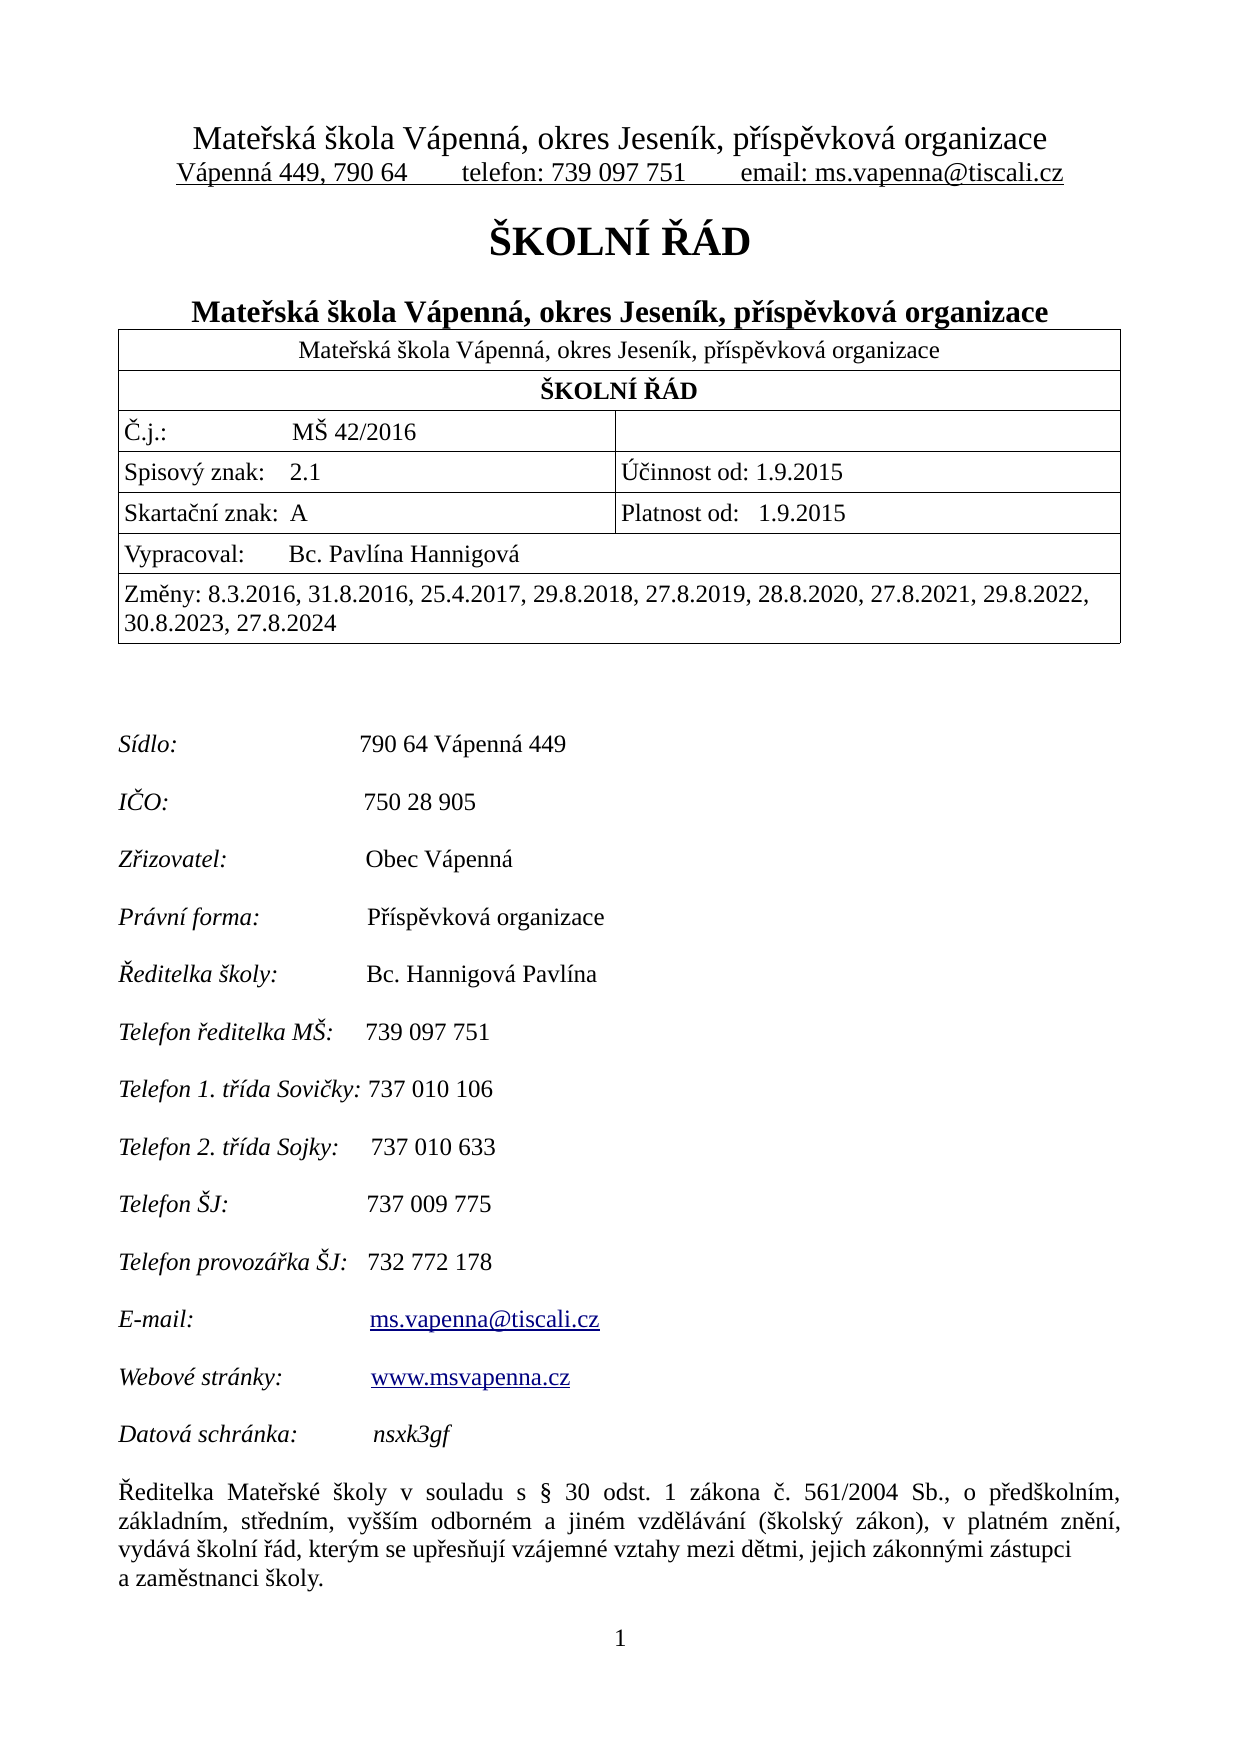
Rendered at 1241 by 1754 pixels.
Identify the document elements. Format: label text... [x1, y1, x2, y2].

text Telefon ředitelka MŠ: 739 097 751 [118, 1017, 1122, 1046]
text E-mail: ms.vapenna@tiscali.cz [118, 1304, 1122, 1333]
text Telefon 1. třída Sovičky: 737 010 106 [118, 1074, 1122, 1103]
text Mateřská škola Vápenná, okres Jeseník, příspěvková organizace [118, 293, 1122, 329]
text Telefon 2. třída Sojky: 737 010 633 [118, 1132, 1122, 1161]
table_cell Platnost od: 1.9.2015 [616, 493, 1120, 533]
text Právní forma: Příspěvková organizace [118, 902, 1122, 931]
text Telefon ŠJ: 737 009 775 [118, 1189, 1122, 1218]
table_cell Vypracoval: Bc. Pavlína Hannigová [119, 534, 1120, 573]
text IČO: 750 28 905 [118, 787, 1122, 816]
table_cell [616, 411, 1120, 451]
text Datová schránka: nsxk3gf [118, 1419, 1122, 1448]
table_cell Změny: 8.3.2016, 31.8.2016, 25.4.2017, 29.8.2018, 27.8.2019, 28.8.2020, 27.8.2021, 29.8.2022, 30.8.2023, 27.8.2024 [119, 574, 1120, 643]
text a zaměstnanci školy. [118, 1563, 1122, 1592]
table_cell Účinnost od: 1.9.2015 [616, 452, 1120, 492]
text Zřizovatel: Obec Vápenná [118, 844, 1122, 873]
table_cell Spisový znak: 2.1 [119, 452, 615, 492]
table_header Mateřská škola Vápenná, okres Jeseník, příspěvková organizace [119, 330, 1120, 370]
text ŠKOLNÍ ŘÁD [118, 216, 1122, 264]
text Webové stránky: www.msvapenna.cz [118, 1362, 1122, 1391]
table_cell ŠKOLNÍ ŘÁD [119, 371, 1120, 410]
text Sídlo: 790 64 Vápenná 449 [118, 729, 1122, 758]
table_cell Č.j.: MŠ 42/2016 [119, 411, 615, 451]
text Ředitelka Mateřské školy v souladu s § 30 odst. 1 zákona č. 561/2004 Sb., o předškolním, základním, středním, vyšším odborném a jiném vzdělávání (školský zákon), v platném znění, vydává školní řád, kterým se upřesňují vzájemné vztahy mezi dětmi, jejich zákonnými zástupci [118, 1477, 1122, 1563]
text Ředitelka školy: Bc. Hannigová Pavlína [118, 959, 1122, 988]
table_cell Skartační znak: A [119, 493, 615, 533]
text Telefon provozářka ŠJ: 732 772 178 [118, 1247, 1122, 1276]
